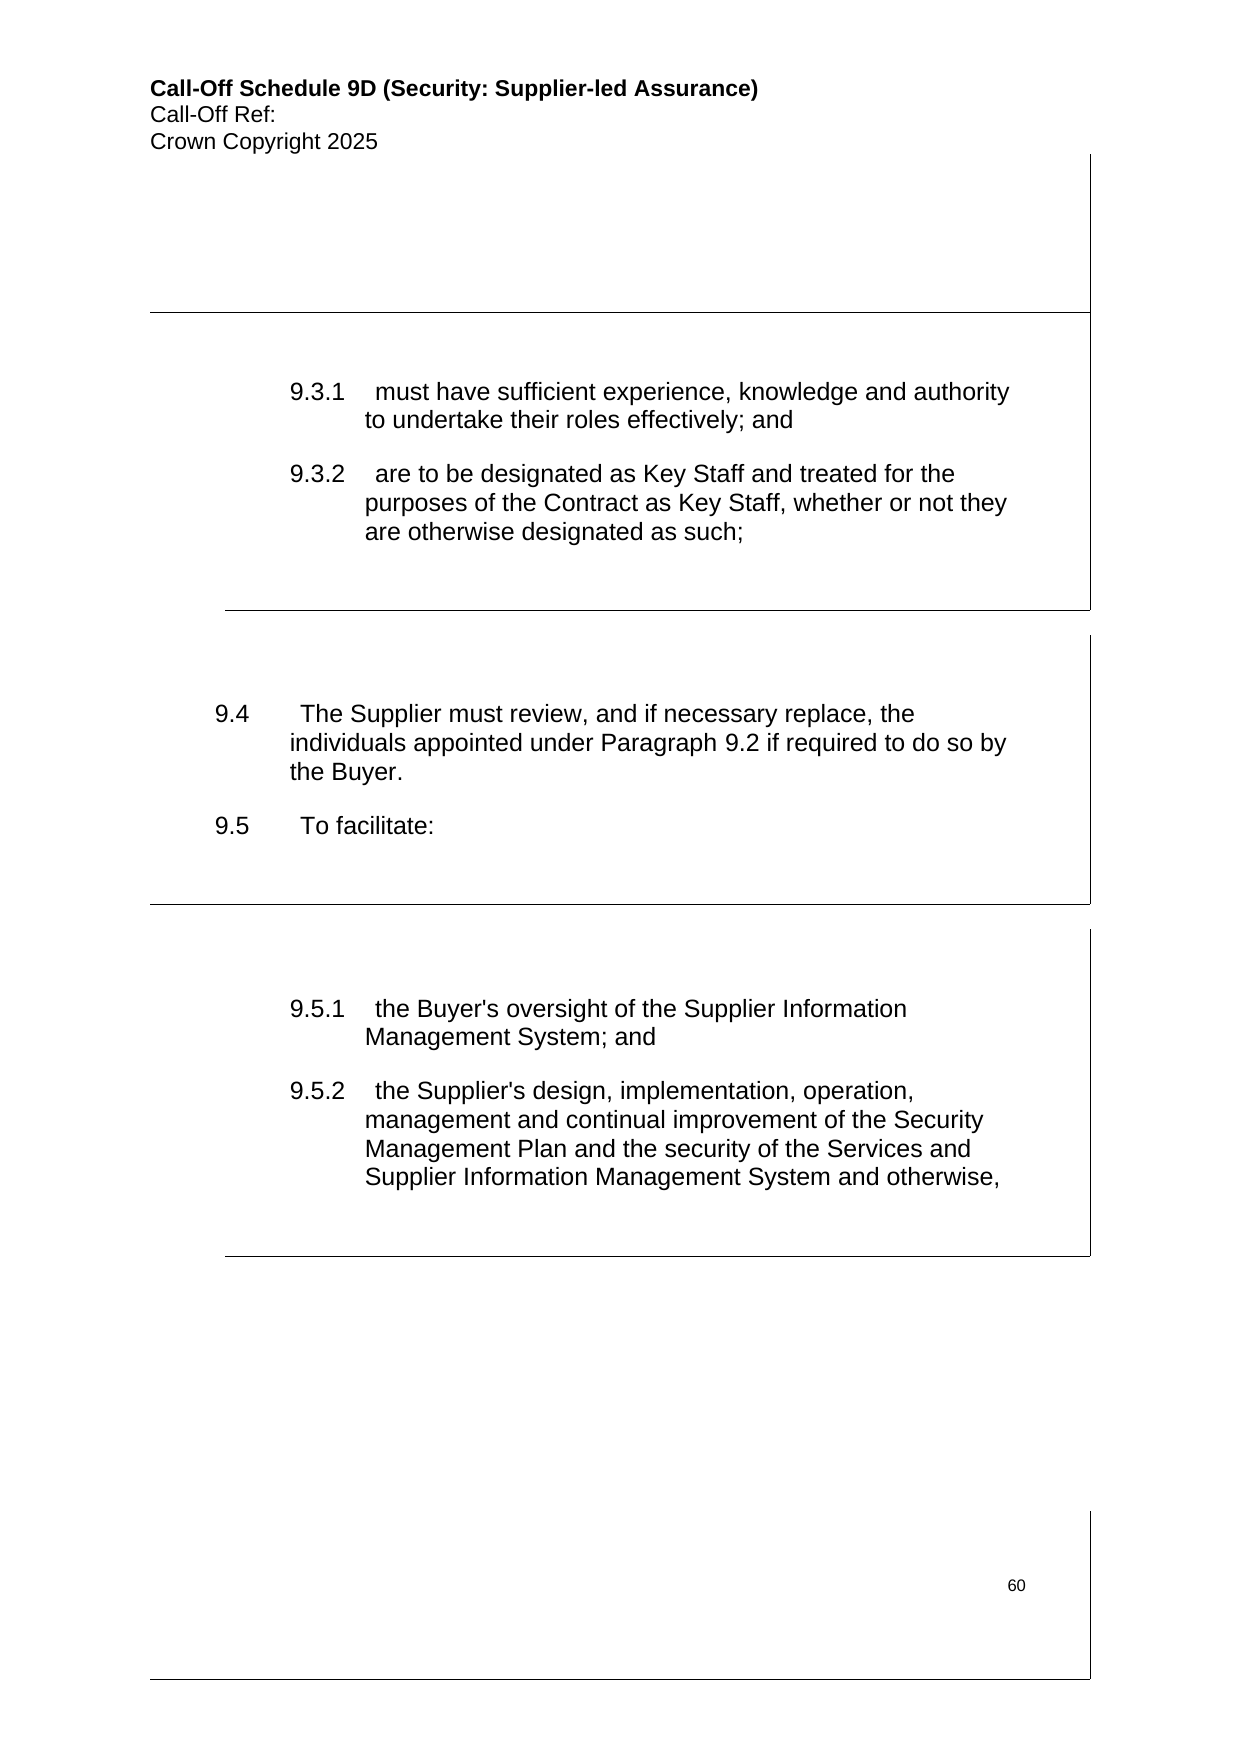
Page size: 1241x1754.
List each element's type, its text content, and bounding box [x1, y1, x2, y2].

subtitle must have sufficient experience, knowledge and authority to undertake their roles effectively; and [225, 312, 1090, 394]
subtitle To facilitate: [150, 746, 1090, 904]
subtitle are to be designated as Key Staff and treated for the purposes of the Contract as Key Staff, whether or not they are otherwise designated as such; [225, 394, 1090, 610]
subtitle the Supplier's design, implementation, operation, management and continual improvement of the Security Management Plan and the security of the Services and Supplier Information Management System and otherwise, [225, 1012, 1090, 1256]
subtitle The Supplier must review, and if necessary replace, the individuals appointed under Paragraph 9.2 if required to do so by the Buyer. [150, 635, 1090, 746]
subtitle the Buyer's oversight of the Supplier Information Management System; and [225, 929, 1090, 1012]
